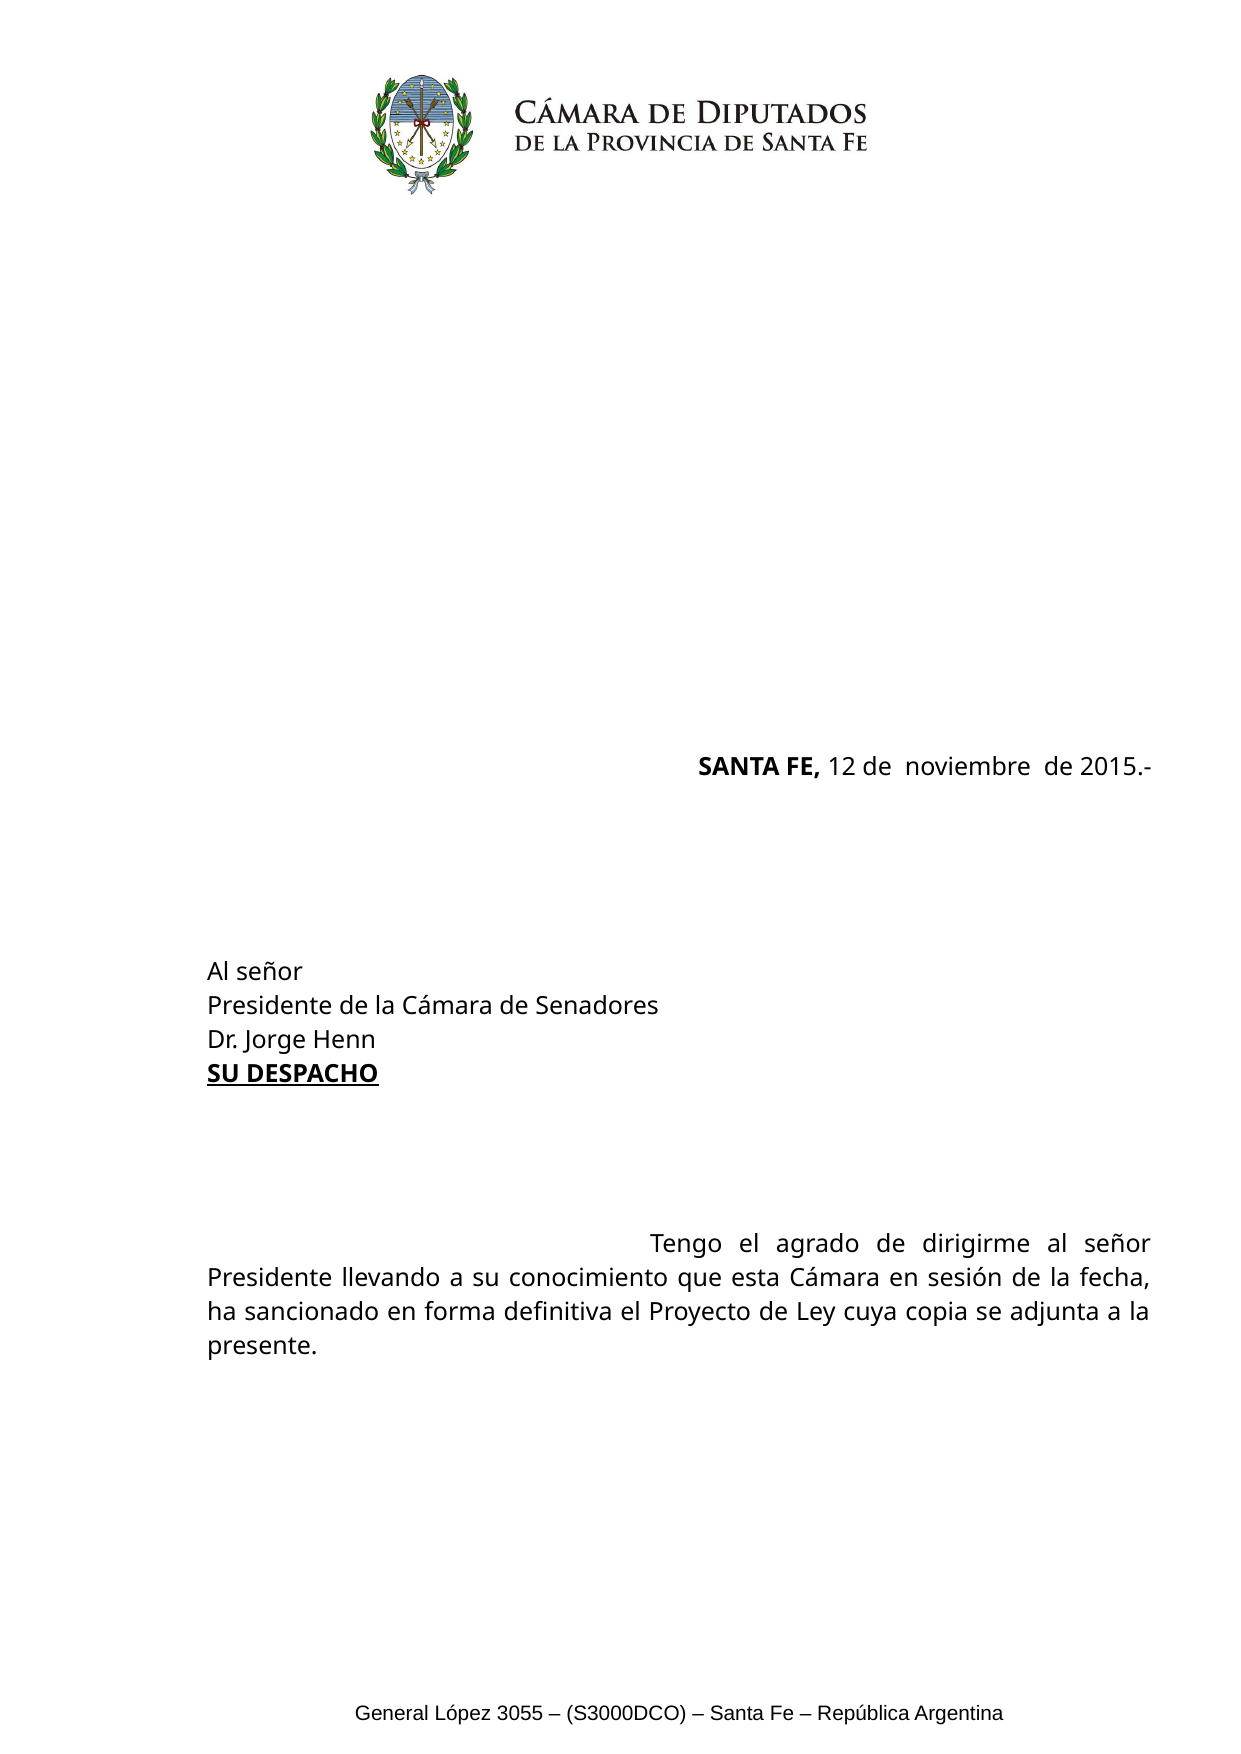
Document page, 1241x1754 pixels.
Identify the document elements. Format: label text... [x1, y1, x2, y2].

text SANTA FE, 12 de noviembre de 2015.- [207, 749, 1152, 783]
text Presidente de la Cámara de Senadores [207, 987, 1152, 1021]
text Tengo el agrado de dirigirme al señor Presidente llevando a su conocimiento que esta Cámara en sesión de la fecha, ha sancionado en forma definitiva el Proyecto de Ley cuya copia se adjunta a la presente. [207, 1226, 1152, 1362]
text Al señor [207, 953, 1152, 987]
picture [370, 75, 867, 199]
text Dr. Jorge Henn [207, 1021, 1152, 1056]
text SU DESPACHO [207, 1056, 1152, 1089]
